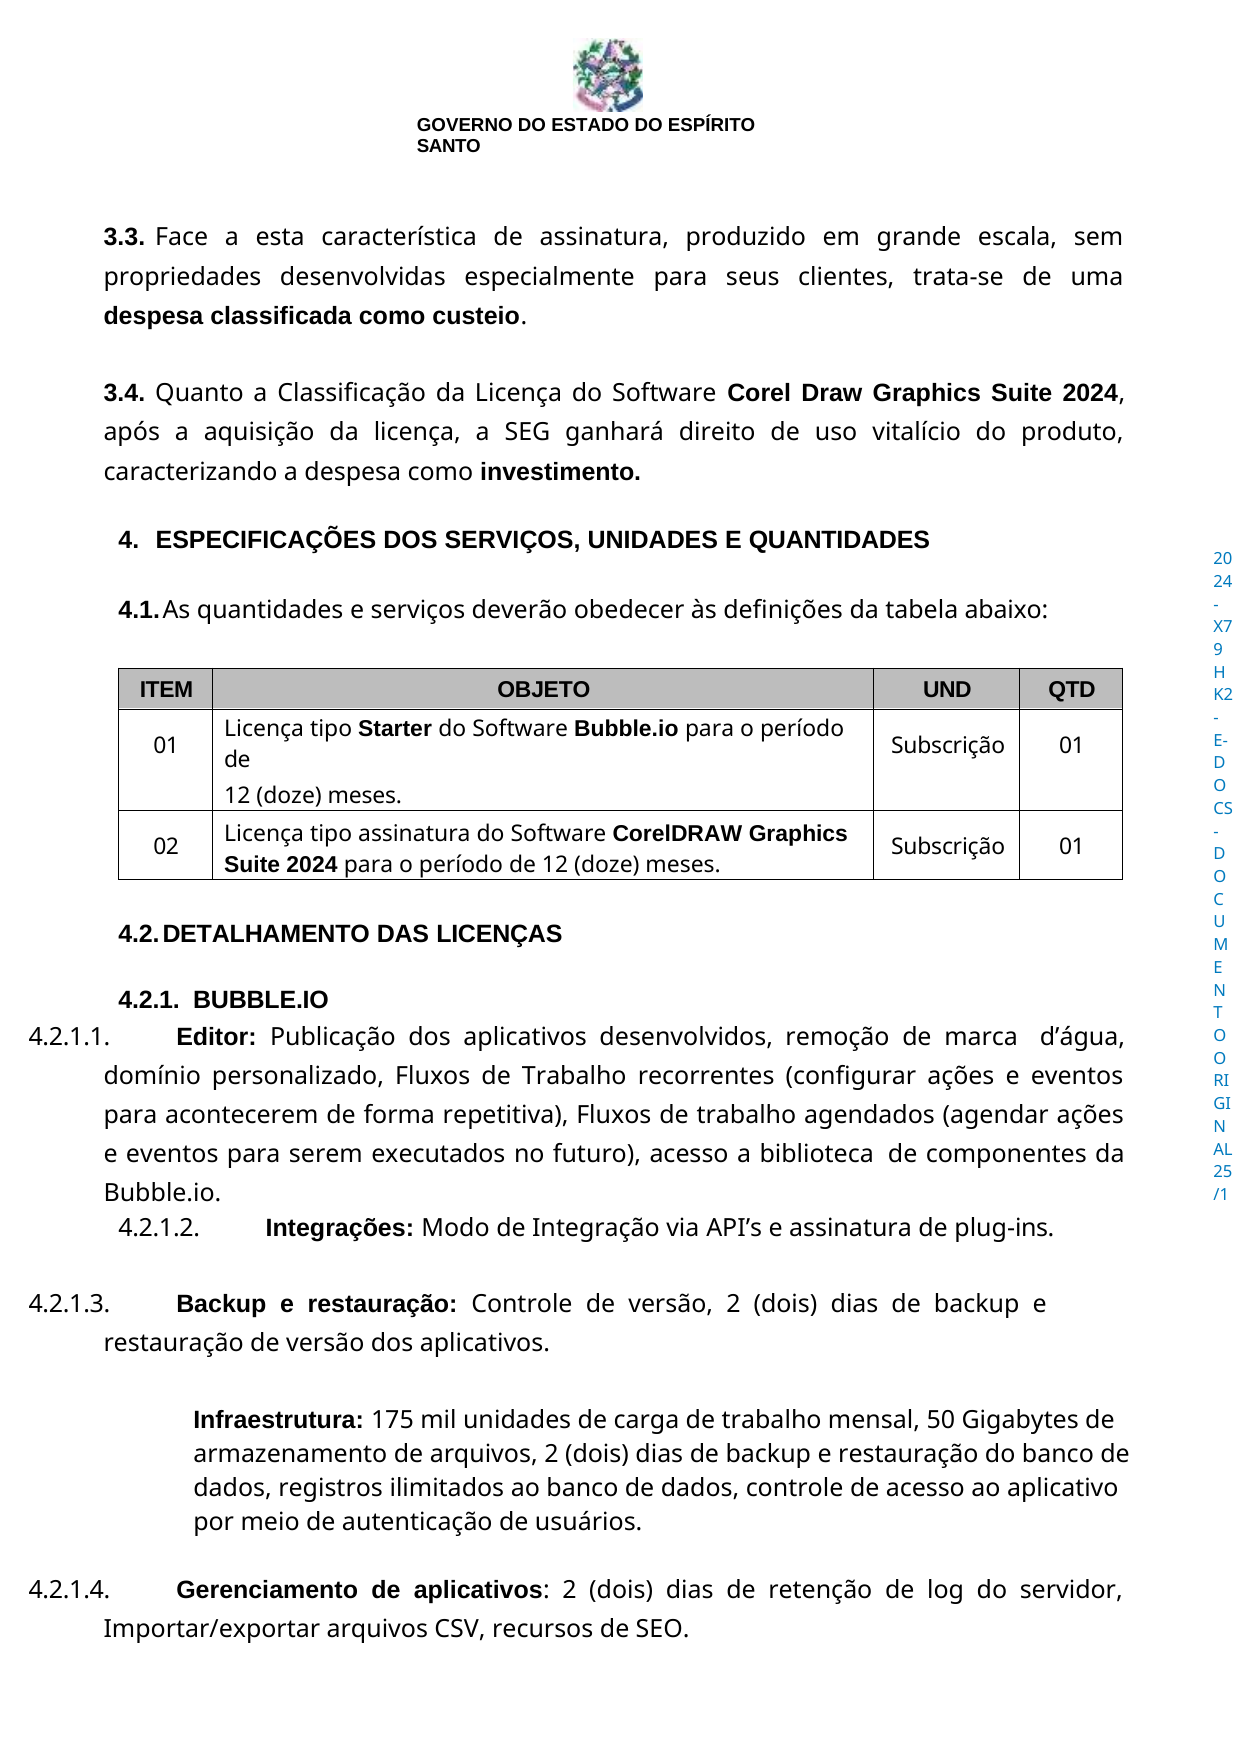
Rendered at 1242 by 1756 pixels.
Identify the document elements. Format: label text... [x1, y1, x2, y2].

table_header OBJETO [213, 669, 873, 708]
list Gerenciamento de aplicativos: 2 (dois) dias de retenção de log do servidor, Importar/exportar arquivos CSV, recursos de SEO. [28, 1572, 1123, 1645]
table_header QTD [1020, 669, 1122, 708]
list DETALHAMENTO DAS LICENÇAS [118, 919, 1138, 948]
list Editor: Publicação dos aplicativos desenvolvidos, remoção de marca d’água, domínio personalizado, Fluxos de Trabalho recorrentes (configurar ações e eventos para acontecerem de forma repetitiva), Fluxos de trabalho agendados (agendar ações e eventos para serem executados no futuro), acesso a biblioteca de componentes da Bubble.io. [28, 1018, 1125, 1209]
table_header ITEM [119, 669, 212, 708]
list Integrações: Modo de Integração via API’s e assinatura de plug-ins. [118, 1214, 1138, 1242]
table_cell Licença tipo Starter do Software Bubble.io para o período de 12 (doze) meses. [213, 710, 873, 810]
table_cell Subscrição [874, 710, 1019, 810]
table_cell 01 [1020, 811, 1122, 879]
table_cell 01 [1020, 710, 1122, 810]
table_cell 01 [119, 710, 212, 810]
table_cell 02 [119, 811, 212, 879]
table_header UND [874, 669, 1019, 708]
text 2024-X79HK2 - E-DOCS - DOCUMENTO ORIGINAL 25/11/2024 17:26 PÁGINA 3 / 7 [1213, 547, 1234, 1209]
list Backup e restauração: Controle de versão, 2 (dois) dias de backup e restauração de versão dos aplicativos. [28, 1285, 1046, 1358]
list BUBBLE.IO [118, 985, 1138, 1014]
list Quanto a Classificação da Licença do Software Corel Draw Graphics Suite 2024, após a aquisição da licença, a SEG ganhará direito de uso vitalício do produto, caracterizando a despesa como investimento. [103, 375, 1125, 487]
list ESPECIFICAÇÕES DOS SERVIÇOS, UNIDADES E QUANTIDADES [118, 526, 1138, 554]
text Infraestrutura: 175 mil unidades de carga de trabalho mensal, 50 Gigabytes de armazenamento de arquivos, 2 (dois) dias de backup e restauração do banco de dados, registros ilimitados ao banco de dados, controle de acesso ao aplicativo por meio de autenticação de usuários. [193, 1402, 1138, 1538]
table_cell Licença tipo assinatura do Software CorelDRAW Graphics Suite 2024 para o período de 12 (doze) meses. [213, 811, 873, 879]
table_cell Subscrição [874, 811, 1019, 879]
list As quantidades e serviços deverão obedecer às definições da tabela abaixo: [118, 591, 1138, 625]
list Face a esta característica de assinatura, produzido em grande escala, sem propriedades desenvolvidas especialmente para seus clientes, trata-se de uma despesa classificada como custeio. [103, 219, 1124, 331]
